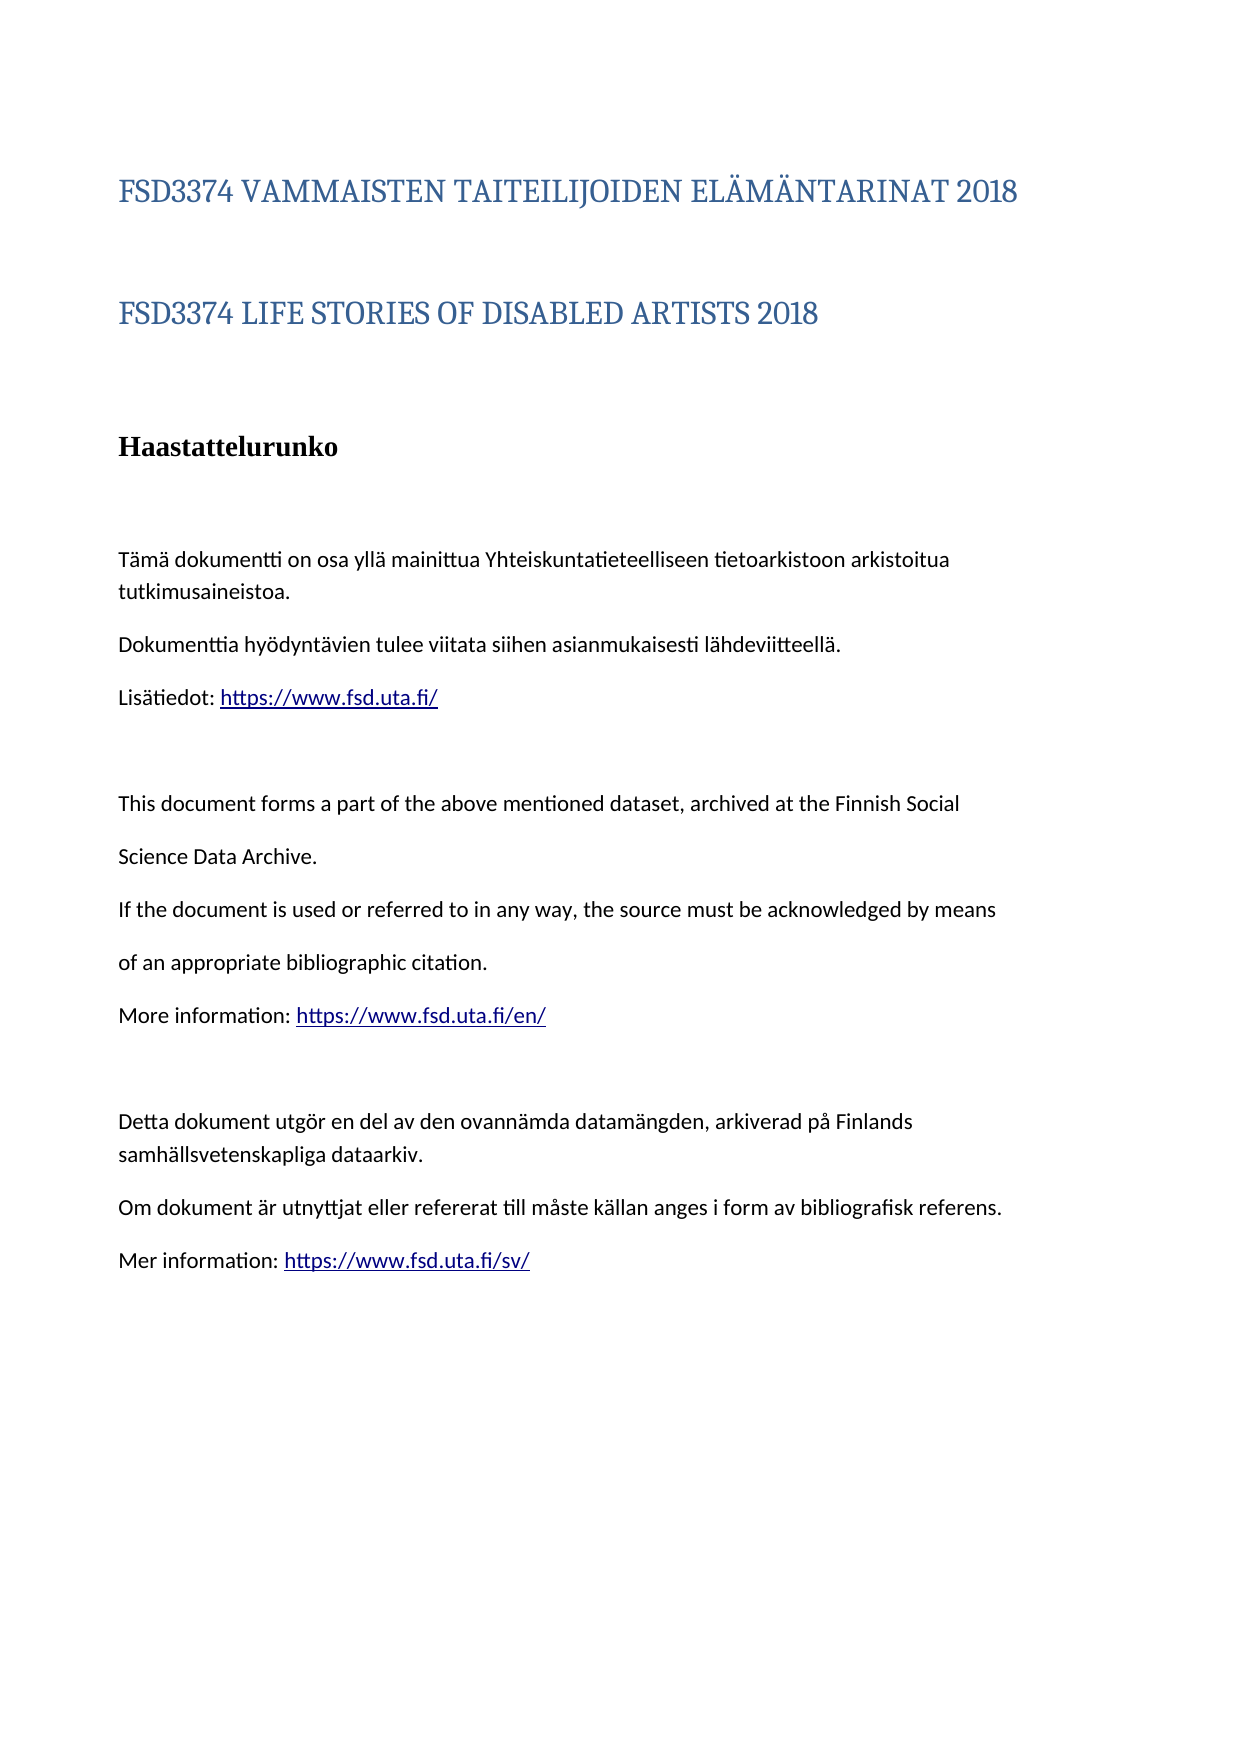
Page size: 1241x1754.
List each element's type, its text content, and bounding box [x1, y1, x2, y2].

subtitle FSD3374 VAMMAISTEN TAITEILIJOIDEN ELÄMÄNTARINAT 2018 [118, 173, 1122, 211]
text of an appropriate bibliographic citation. [118, 948, 1122, 976]
text Tämä dokumentti on osa yllä mainittua Yhteiskuntatieteelliseen tietoarkistoon arkistoitua tutkimusaineistoa. [118, 545, 1122, 605]
text Dokumenttia hyödyntävien tulee viitata siihen asianmukaisesti lähdeviitteellä. [118, 630, 1122, 658]
text Lisätiedot: https://www.fsd.uta.fi/ [118, 683, 1122, 711]
text Science Data Archive. [118, 842, 1122, 870]
text This document forms a part of the above mentioned dataset, archived at the Finnish Social [118, 789, 1122, 817]
subtitle Haastattelurunko [118, 429, 1122, 463]
text Om dokument är utnyttjat eller refererat till måste källan anges i form av bibliografisk referens. [118, 1193, 1122, 1221]
text Detta dokument utgör en del av den ovannämda datamängden, arkiverad på Finlands samhällsvetenskapliga dataarkiv. [118, 1107, 1122, 1168]
text Mer information: https://www.fsd.uta.fi/sv/ [118, 1246, 1122, 1274]
text If the document is used or referred to in any way, the source must be acknowledged by means [118, 895, 1122, 923]
subtitle FSD3374 LIFE STORIES OF DISABLED ARTISTS 2018 [118, 295, 1122, 333]
text More information: https://www.fsd.uta.fi/en/ [118, 1001, 1122, 1029]
